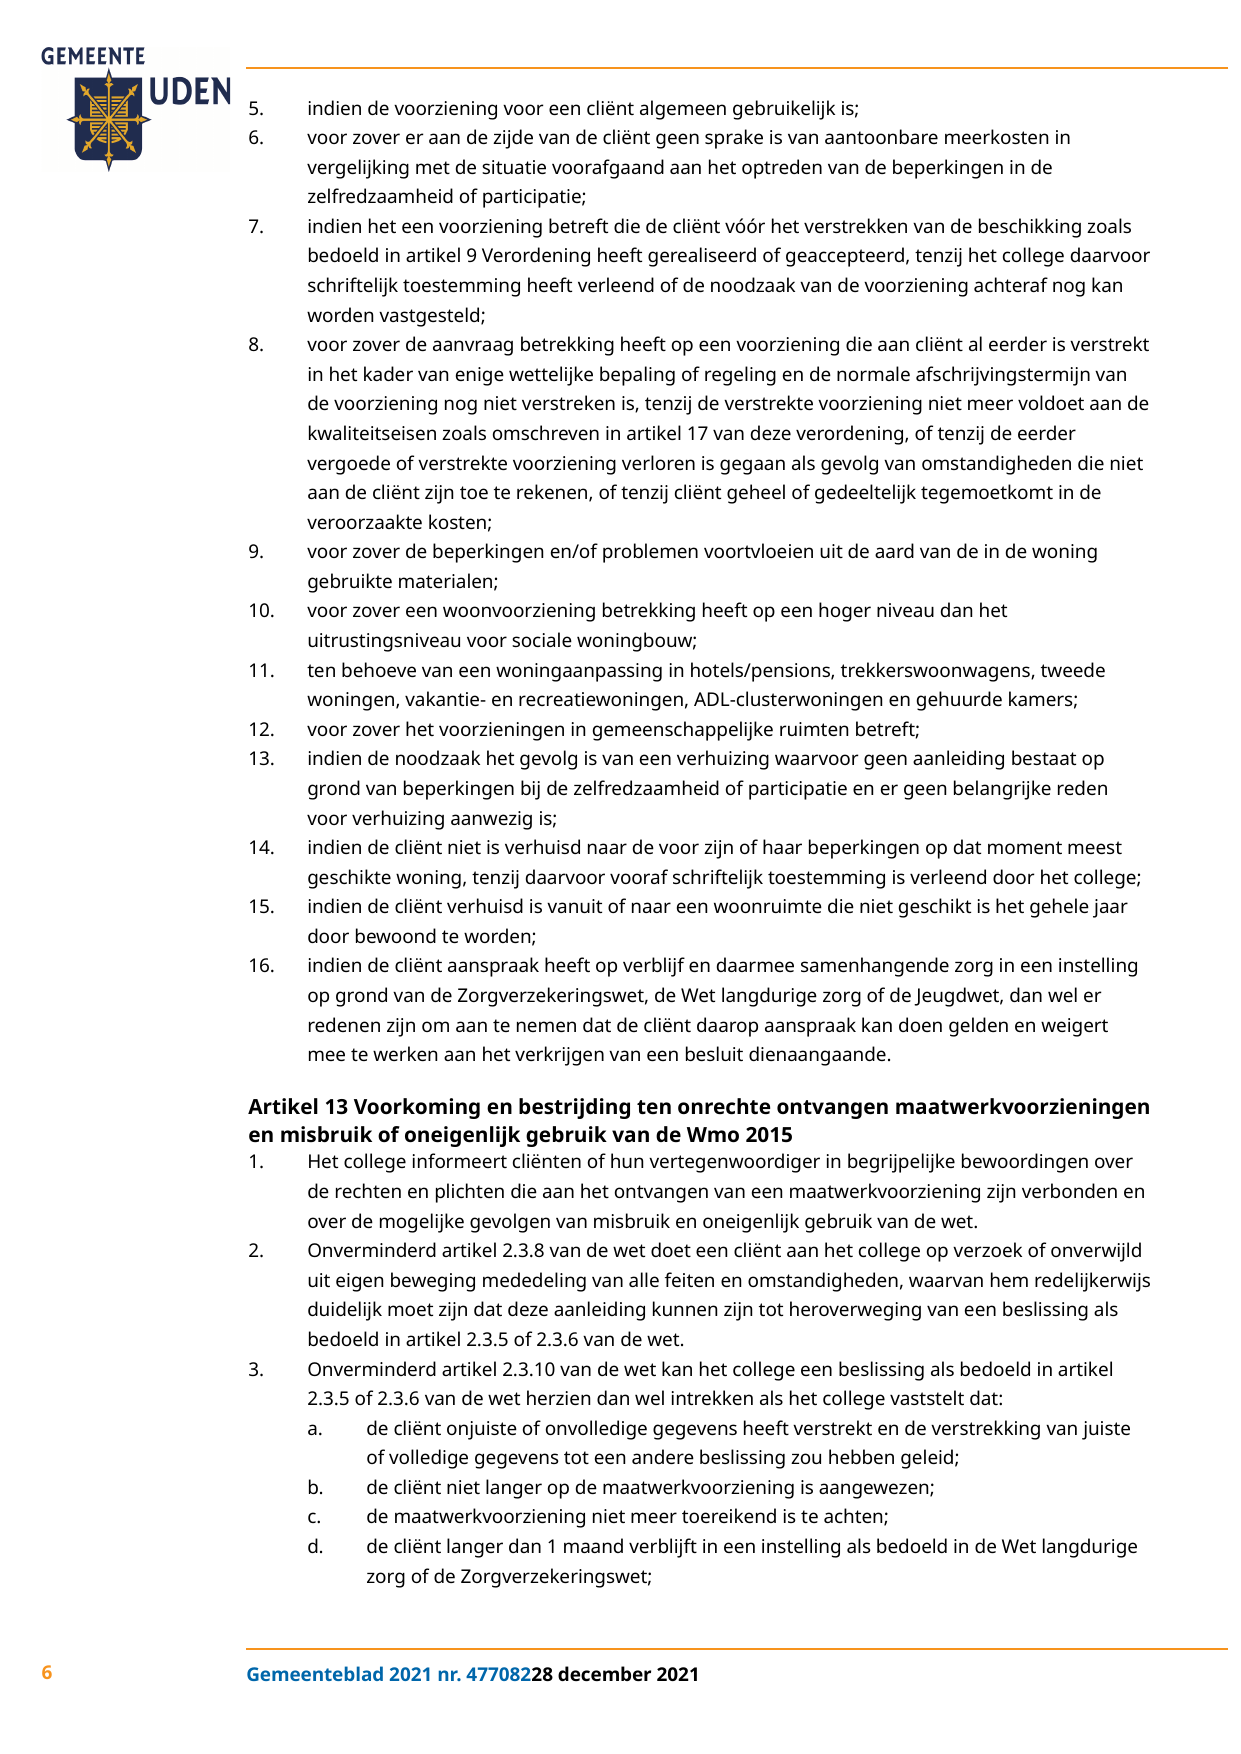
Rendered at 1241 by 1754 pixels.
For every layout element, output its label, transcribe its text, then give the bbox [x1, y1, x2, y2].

list indien de cliënt aanspraak heeft op verblijf en daarmee samenhangende zorg in een instelling op grond van de Zorgverzekeringswet, de Wet langdurige zorg of de Jeugdwet, dan wel er redenen zijn om aan te nemen dat de cliënt daarop aanspraak kan doen gelden en weigert mee te werken aan het verkrijgen van een besluit dienaangaande. [248, 953, 1152, 1067]
list indien het een voorziening betreft die de cliënt vóór het verstrekken van de beschikking zoals bedoeld in artikel 9 Verordening heeft gerealiseerd of geaccepteerd, tenzij het college daarvoor schriftelijk toestemming heeft verleend of de noodzaak van de voorziening achteraf nog kan worden vastgesteld; [248, 213, 1152, 328]
list voor zover het voorzieningen in gemeenschappelijke ruimten betreft; [248, 716, 1152, 742]
list indien de cliënt niet is verhuisd naar de voor zijn of haar beperkingen op dat moment meest geschikte woning, tenzij daarvoor vooraf schriftelijk toestemming is verleend door het college; [248, 834, 1152, 890]
list de maatwerkvoorziening niet meer toereikend is te achten; [307, 1504, 1152, 1529]
list voor zover de aanvraag betrekking heeft op een voorziening die aan cliënt al eerder is verstrekt in het kader van enige wettelijke bepaling of regeling en de normale afschrijvingstermijn van de voorziening nog niet verstreken is, tenzij de verstrekte voorziening niet meer voldoet aan de kwaliteitseisen zoals omschreven in artikel 17 van deze verordening, of tenzij de eerder vergoede of verstrekte voorziening verloren is gegaan als gevolg van omstandigheden die niet aan de cliënt zijn toe te rekenen, of tenzij cliënt geheel of gedeeltelijk tegemoetkomt in de veroorzaakte kosten; [248, 331, 1152, 535]
list Het college informeert cliënten of hun vertegenwoordiger in begrijpelijke bewoordingen over de rechten en plichten die aan het ontvangen van een maatwerkvoorziening zijn verbonden en over de mogelijke gevolgen van misbruik en oneigenlijk gebruik van de wet. [248, 1149, 1152, 1234]
picture [41, 47, 231, 172]
text Artikel 13 Voorkoming en bestrijding ten onrechte ontvangen maatwerkvoorzieningen en misbruik of oneigenlijk gebruik van de Wmo 2015 [248, 1092, 1152, 1149]
list de cliënt langer dan 1 maand verblijft in een instelling als bedoeld in de Wet langdurige zorg of de Zorgverzekeringswet; [307, 1533, 1152, 1589]
list voor zover een woonvoorziening betrekking heeft op een hoger niveau dan het uitrustingsniveau voor sociale woningbouw; [248, 598, 1152, 653]
list Onverminderd artikel 2.3.10 van de wet kan het college een beslissing als bedoeld in artikel 2.3.5 of 2.3.6 van de wet herzien dan wel intrekken als het college vaststelt dat: [248, 1356, 1152, 1411]
list indien de voorziening voor een cliënt algemeen gebruikelijk is; [248, 95, 1152, 121]
list indien de cliënt verhuisd is vanuit of naar een woonruimte die niet geschikt is het gehele jaar door bewoond te worden; [248, 893, 1152, 949]
list de cliënt onjuiste of onvolledige gegevens heeft verstrekt en de verstrekking van juiste of volledige gegevens tot een andere beslissing zou hebben geleid; [307, 1415, 1152, 1470]
list voor zover er aan de zijde van de cliënt geen sprake is van aantoonbare meerkosten in vergelijking met de situatie voorafgaand aan het optreden van de beperkingen in de zelfredzaamheid of participatie; [248, 124, 1152, 209]
list indien de noodzaak het gevolg is van een verhuizing waarvoor geen aanleiding bestaat op grond van beperkingen bij de zelfredzaamheid of participatie en er geen belangrijke reden voor verhuizing aanwezig is; [248, 746, 1152, 831]
list de cliënt niet langer op de maatwerkvoorziening is aangewezen; [307, 1474, 1152, 1500]
list Onverminderd artikel 2.3.8 van de wet doet een cliënt aan het college op verzoek of onverwijld uit eigen beweging mededeling van alle feiten en omstandigheden, waarvan hem redelijkerwijs duidelijk moet zijn dat deze aanleiding kunnen zijn tot heroverweging van een beslissing als bedoeld in artikel 2.3.5 of 2.3.6 van de wet. [248, 1237, 1152, 1352]
list voor zover de beperkingen en/of problemen voortvloeien uit de aard van de in de woning gebruikte materialen; [248, 538, 1152, 594]
list ten behoeve van een woningaanpassing in hotels/pensions, trekkerswoonwagens, tweede woningen, vakantie- en recreatiewoningen, ADL-clusterwoningen en gehuurde kamers; [248, 657, 1152, 712]
